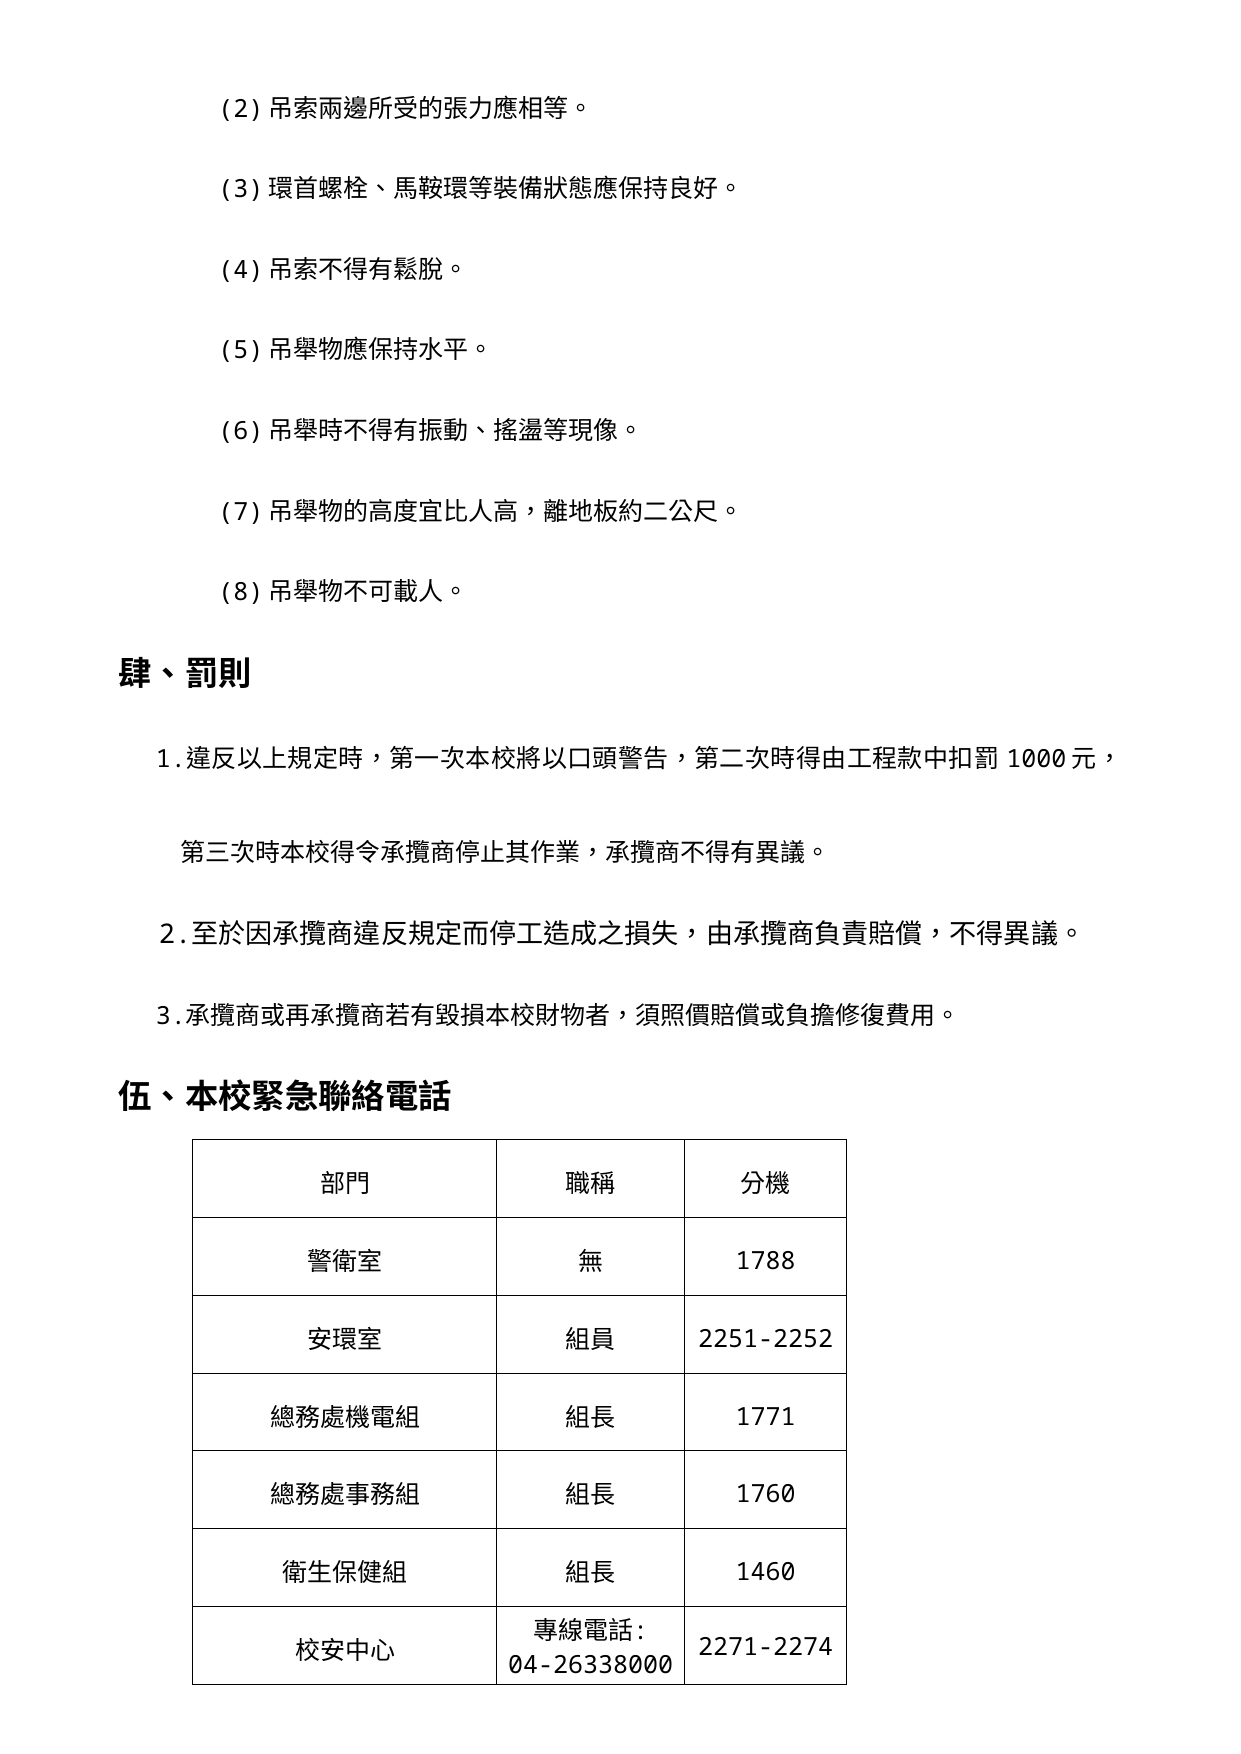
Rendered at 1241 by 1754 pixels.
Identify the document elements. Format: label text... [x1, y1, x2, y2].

table_cell 1771 [685, 1374, 846, 1450]
list 吊索不得有鬆脫。 [218, 226, 1122, 288]
list 吊舉時不得有振動、搖盪等現像。 [218, 387, 1122, 449]
table_cell 1760 [685, 1451, 846, 1528]
table_cell 衛生保健組 [193, 1529, 496, 1606]
table_cell 組員 [497, 1296, 684, 1373]
text 2.至於因承攬商違反規定而停工造成之損失，由承攬商負責賠償，不得異議。 [118, 890, 1122, 952]
list 吊索兩邊所受的張力應相等。 [218, 64, 1122, 127]
table_cell 組長 [497, 1451, 684, 1528]
text 3.承攬商或再承攬商若有毀損本校財物者，須照價賠償或負擔修復費用。 [118, 972, 1122, 1034]
table_cell 組長 [497, 1374, 684, 1450]
list 環首螺栓、馬鞍環等裝備狀態應保持良好。 [218, 145, 1122, 208]
list 吊舉物不可載人。 [218, 548, 1122, 611]
table_cell 總務處事務組 [193, 1451, 496, 1528]
table_cell 1788 [685, 1218, 846, 1295]
text 1.違反以上規定時，第一次本校將以口頭警告，第二次時得由工程款中扣罰1000元，第三次時本校得令承攬商停止其作業，承攬商不得有異議。 [156, 715, 1122, 872]
table_cell 專線電話: 04-26338000 [497, 1607, 684, 1684]
table_cell 警衛室 [193, 1218, 496, 1295]
list 吊舉物的高度宜比人高，離地板約二公尺。 [218, 468, 1122, 530]
table_cell 總務處機電組 [193, 1374, 496, 1450]
table_cell 2251-2252 [685, 1296, 846, 1373]
table_cell 無 [497, 1218, 684, 1295]
table_cell 組長 [497, 1529, 684, 1606]
table_cell 安環室 [193, 1296, 496, 1373]
table_cell 校安中心 [193, 1607, 496, 1684]
table_cell 1460 [685, 1529, 846, 1606]
table_header 部門 [193, 1140, 496, 1217]
text 肆、罰則 [118, 629, 1122, 691]
list 吊舉物應保持水平。 [218, 306, 1122, 369]
table_cell 2271-2274 [685, 1607, 846, 1684]
table_header 分機 [685, 1140, 846, 1217]
table_header 職稱 [497, 1140, 684, 1217]
text 伍、本校緊急聯絡電話 [118, 1053, 1122, 1115]
